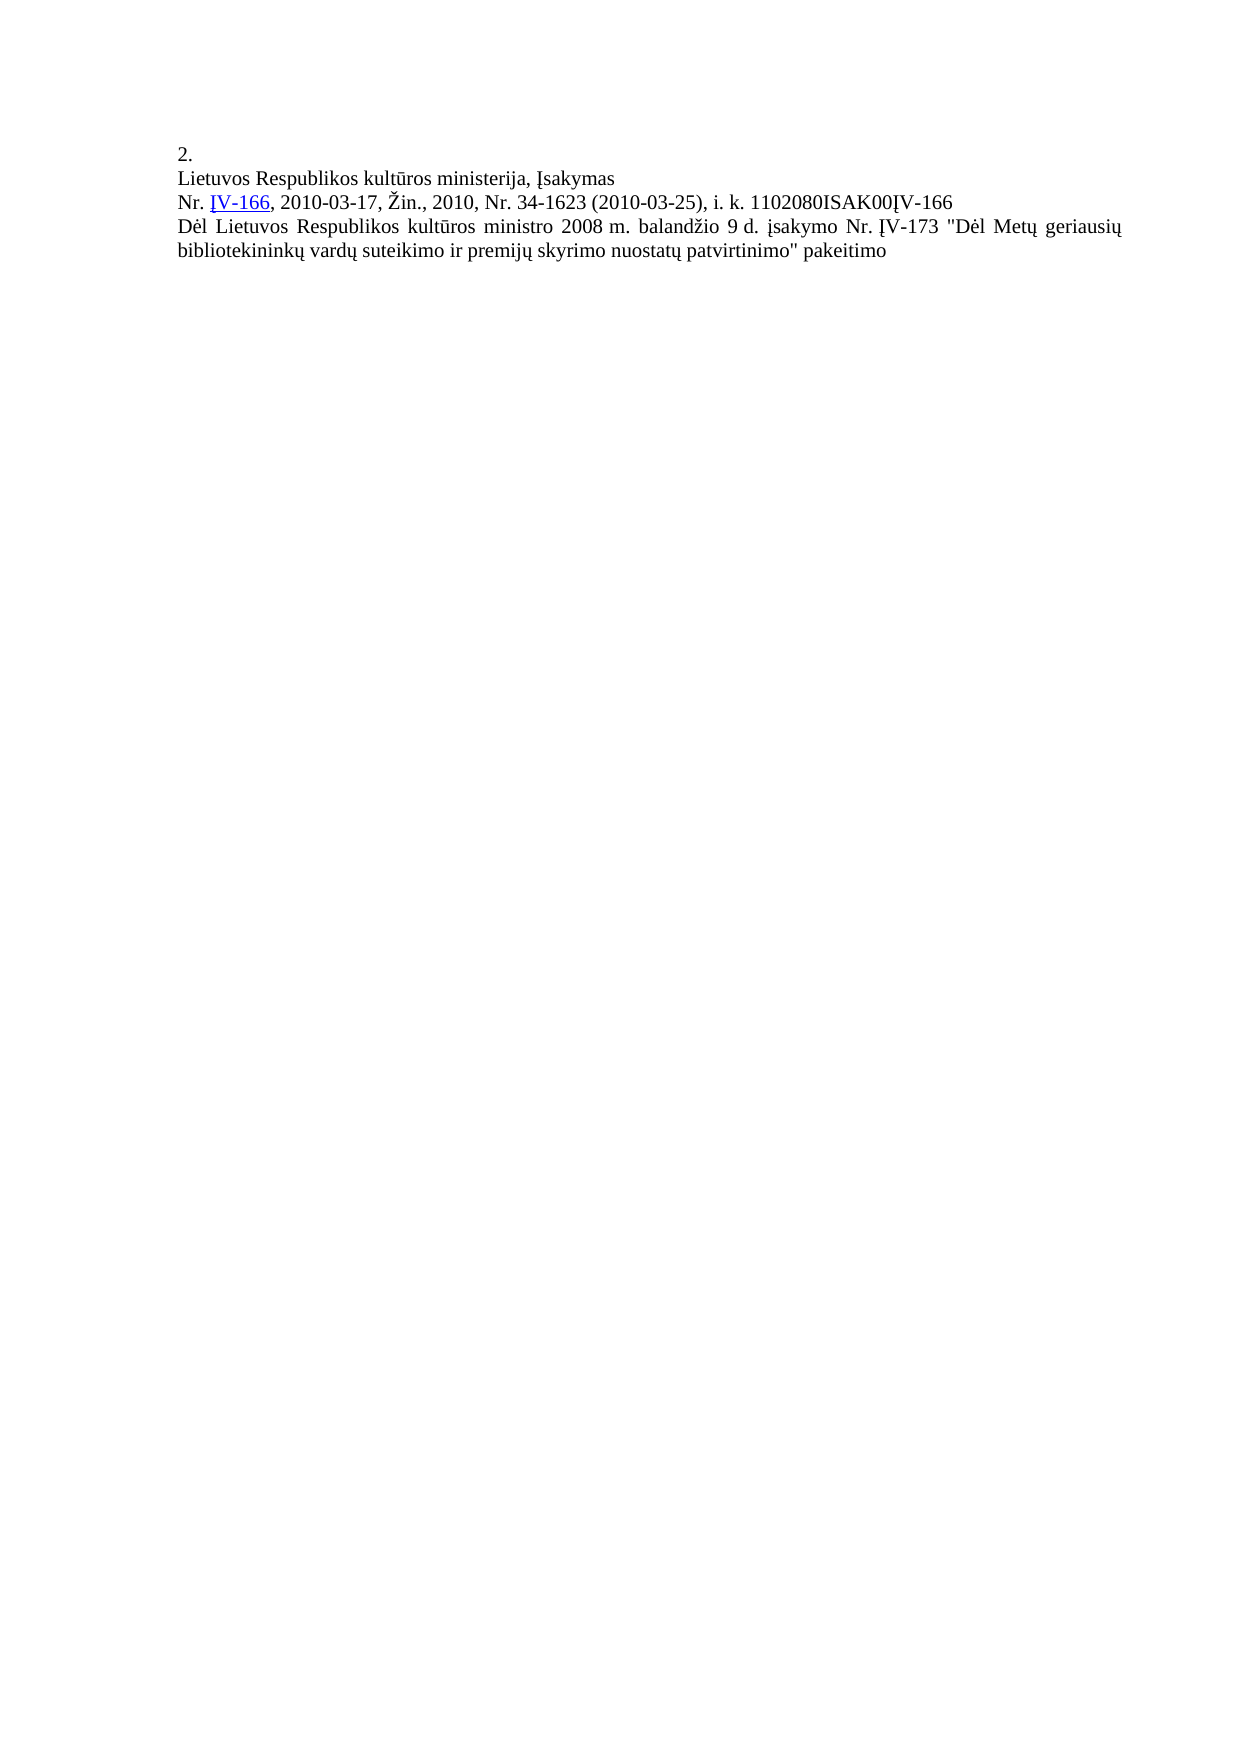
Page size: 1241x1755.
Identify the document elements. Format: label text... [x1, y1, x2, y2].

text Lietuvos Respublikos kultūros ministerija, Įsakymas [177, 166, 1122, 190]
text 2. [177, 142, 1122, 166]
text Nr. ĮV-166, 2010-03-17, Žin., 2010, Nr. 34-1623 (2010-03-25), i. k. 1102080ISAK00ĮV-166 [177, 190, 1122, 214]
text Dėl Lietuvos Respublikos kultūros ministro 2008 m. balandžio 9 d. įsakymo Nr. ĮV-173 "Dėl Metų geriausių bibliotekininkų vardų suteikimo ir premijų skyrimo nuostatų patvirtinimo" pakeitimo [177, 214, 1122, 262]
